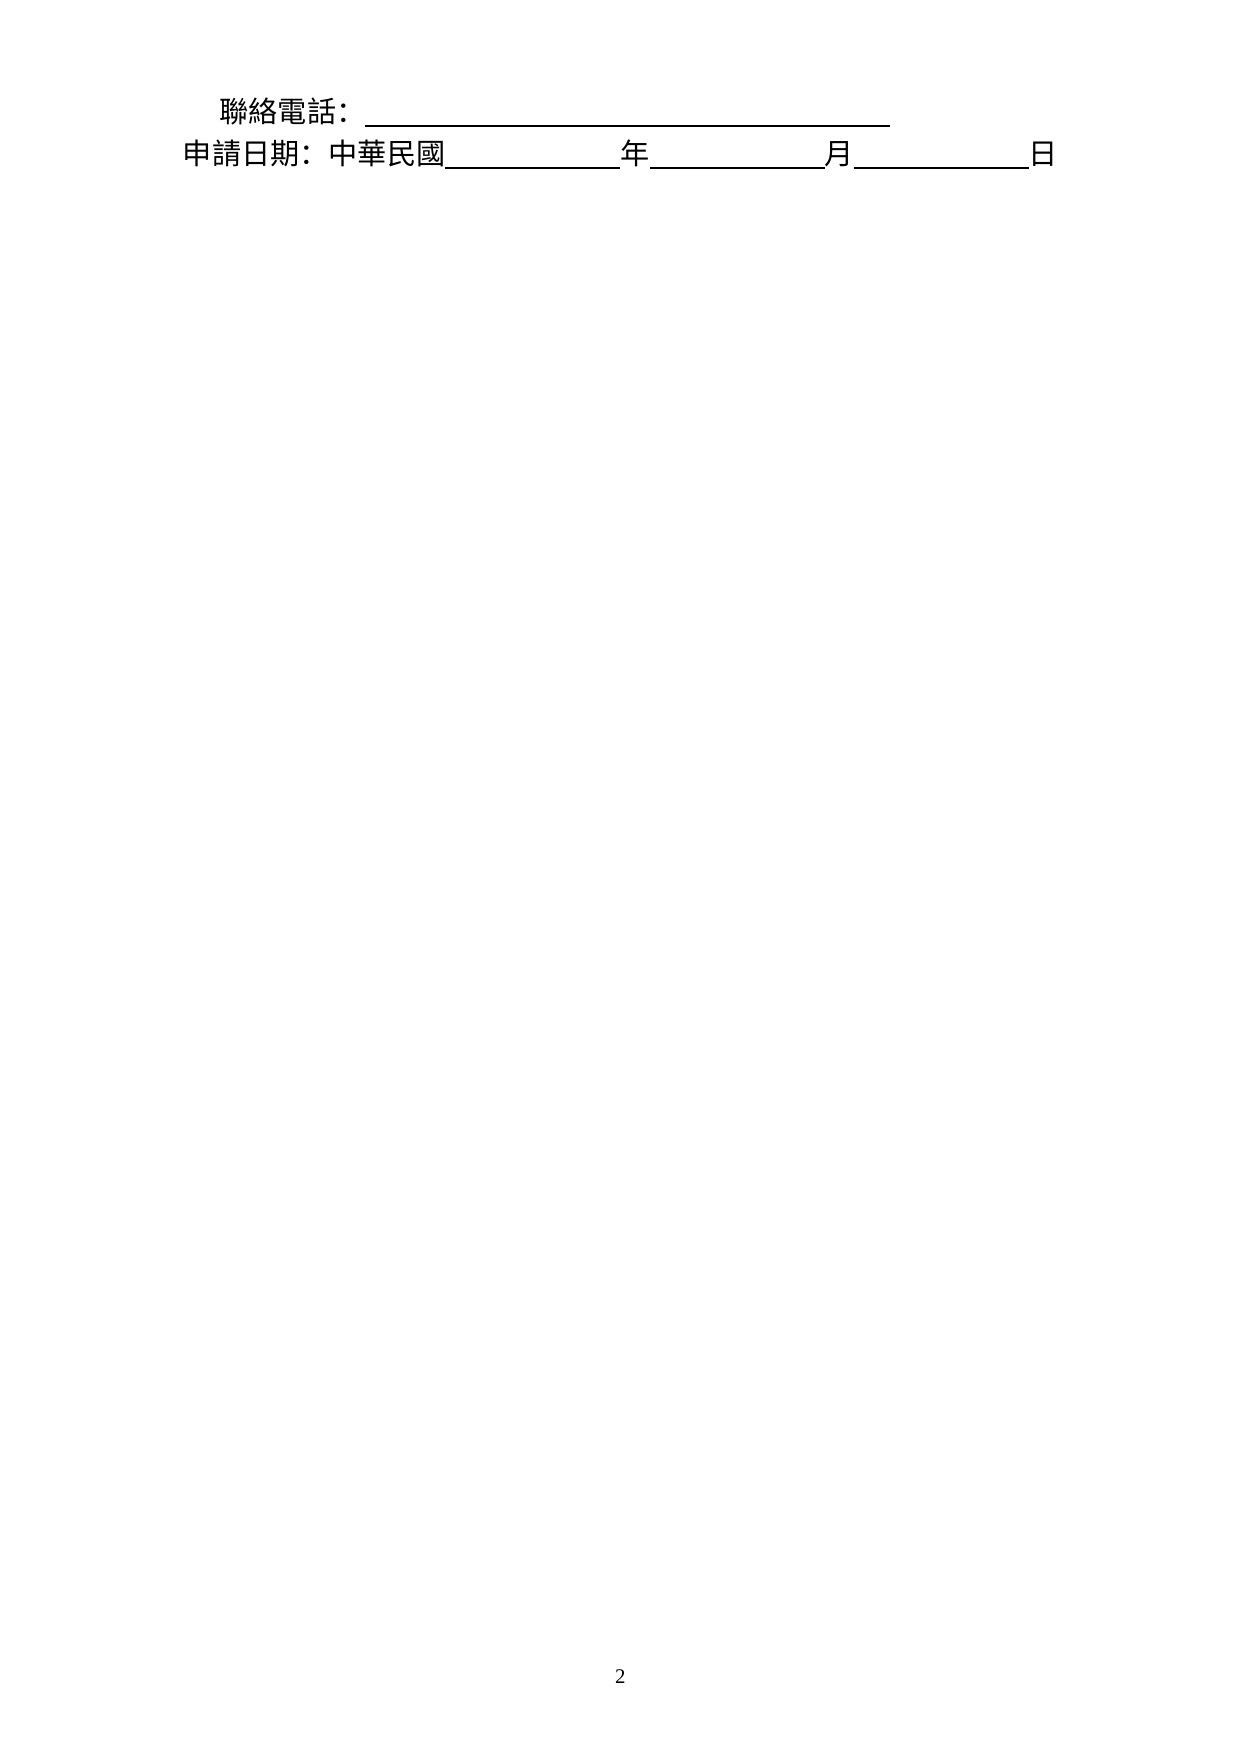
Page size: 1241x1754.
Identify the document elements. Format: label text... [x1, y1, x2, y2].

text 聯絡電話： [205, 89, 1181, 131]
text 申請日期：中華民國 年 月 日 [59, 131, 1181, 173]
